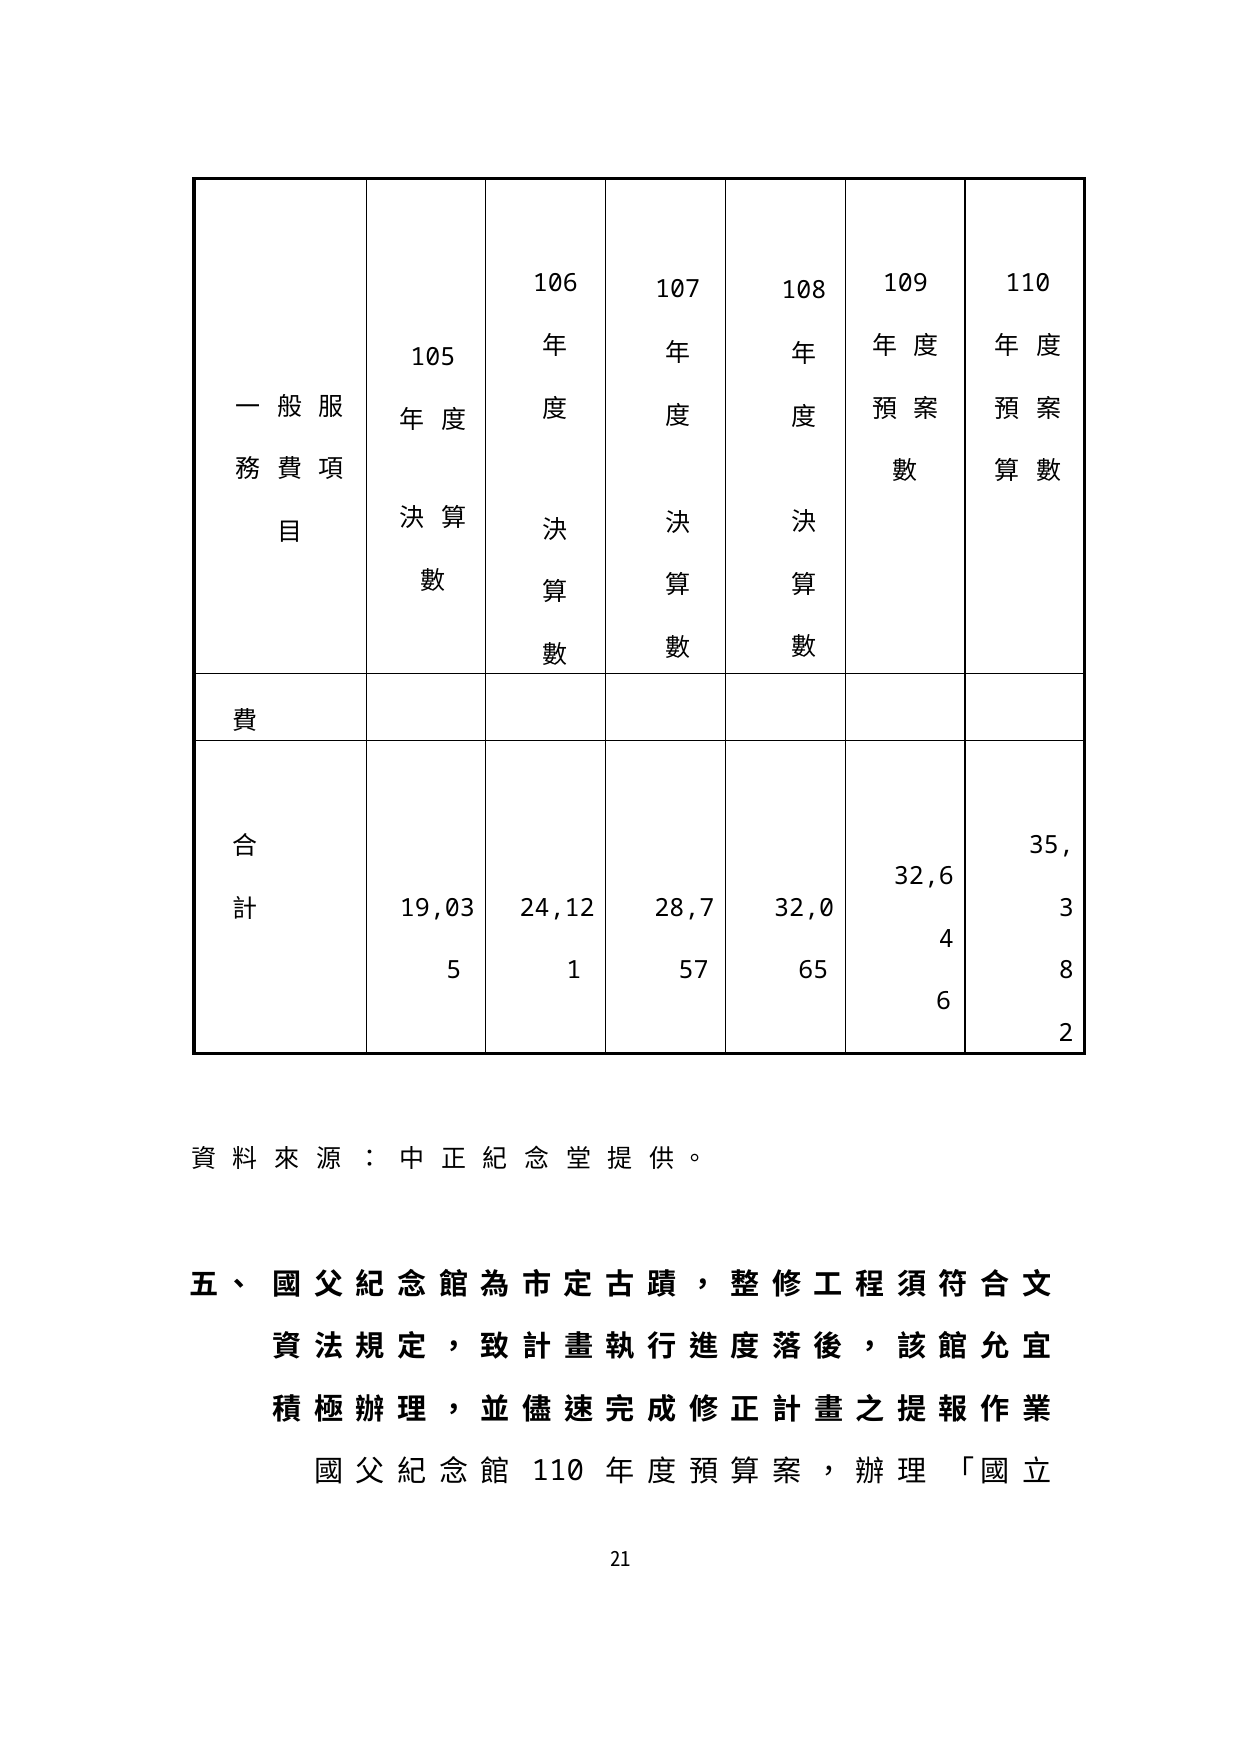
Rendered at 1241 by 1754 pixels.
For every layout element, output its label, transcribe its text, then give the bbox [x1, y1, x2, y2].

table_cell 19,035 [367, 741, 485, 1052]
table_header 一般服務費項 目 [196, 180, 366, 673]
table_cell 24,121 [486, 741, 605, 1052]
table_cell 35,382 [966, 741, 1083, 1052]
table_cell - [846, 674, 964, 740]
table_cell [486, 674, 605, 740]
table_cell [726, 674, 845, 740]
text 五、國父紀念館為市定古蹟，整修工程須符合文資法規定，致計畫執行進度落後，該館允宜積極辦理，並儘速完成修正計畫之提報作業 [183, 1240, 1058, 1427]
text 國父紀念館110年度預算案，辦理「國立 [242, 1427, 1058, 1490]
table_cell 28,757 [606, 741, 725, 1052]
text 資料來源：中正紀念堂提供。 [183, 1115, 1058, 1177]
table_header 106年度 決算數 [486, 180, 605, 673]
table_header 105年度 決算數 [367, 180, 485, 673]
table_header 109年度 預案數 [846, 180, 964, 673]
table_header 110年度 預案算數 [966, 180, 1083, 673]
table_cell 費 [196, 674, 366, 740]
table_cell 32,646 [846, 741, 964, 1052]
table_header 108年度 決算數 [726, 180, 845, 673]
table_cell 32,065 [726, 741, 845, 1052]
table_header 107年度 決算數 [606, 180, 725, 673]
table_cell 合 計 [196, 741, 366, 1052]
table_cell - [966, 674, 1083, 740]
table_cell [606, 674, 725, 740]
table_cell [367, 674, 485, 740]
